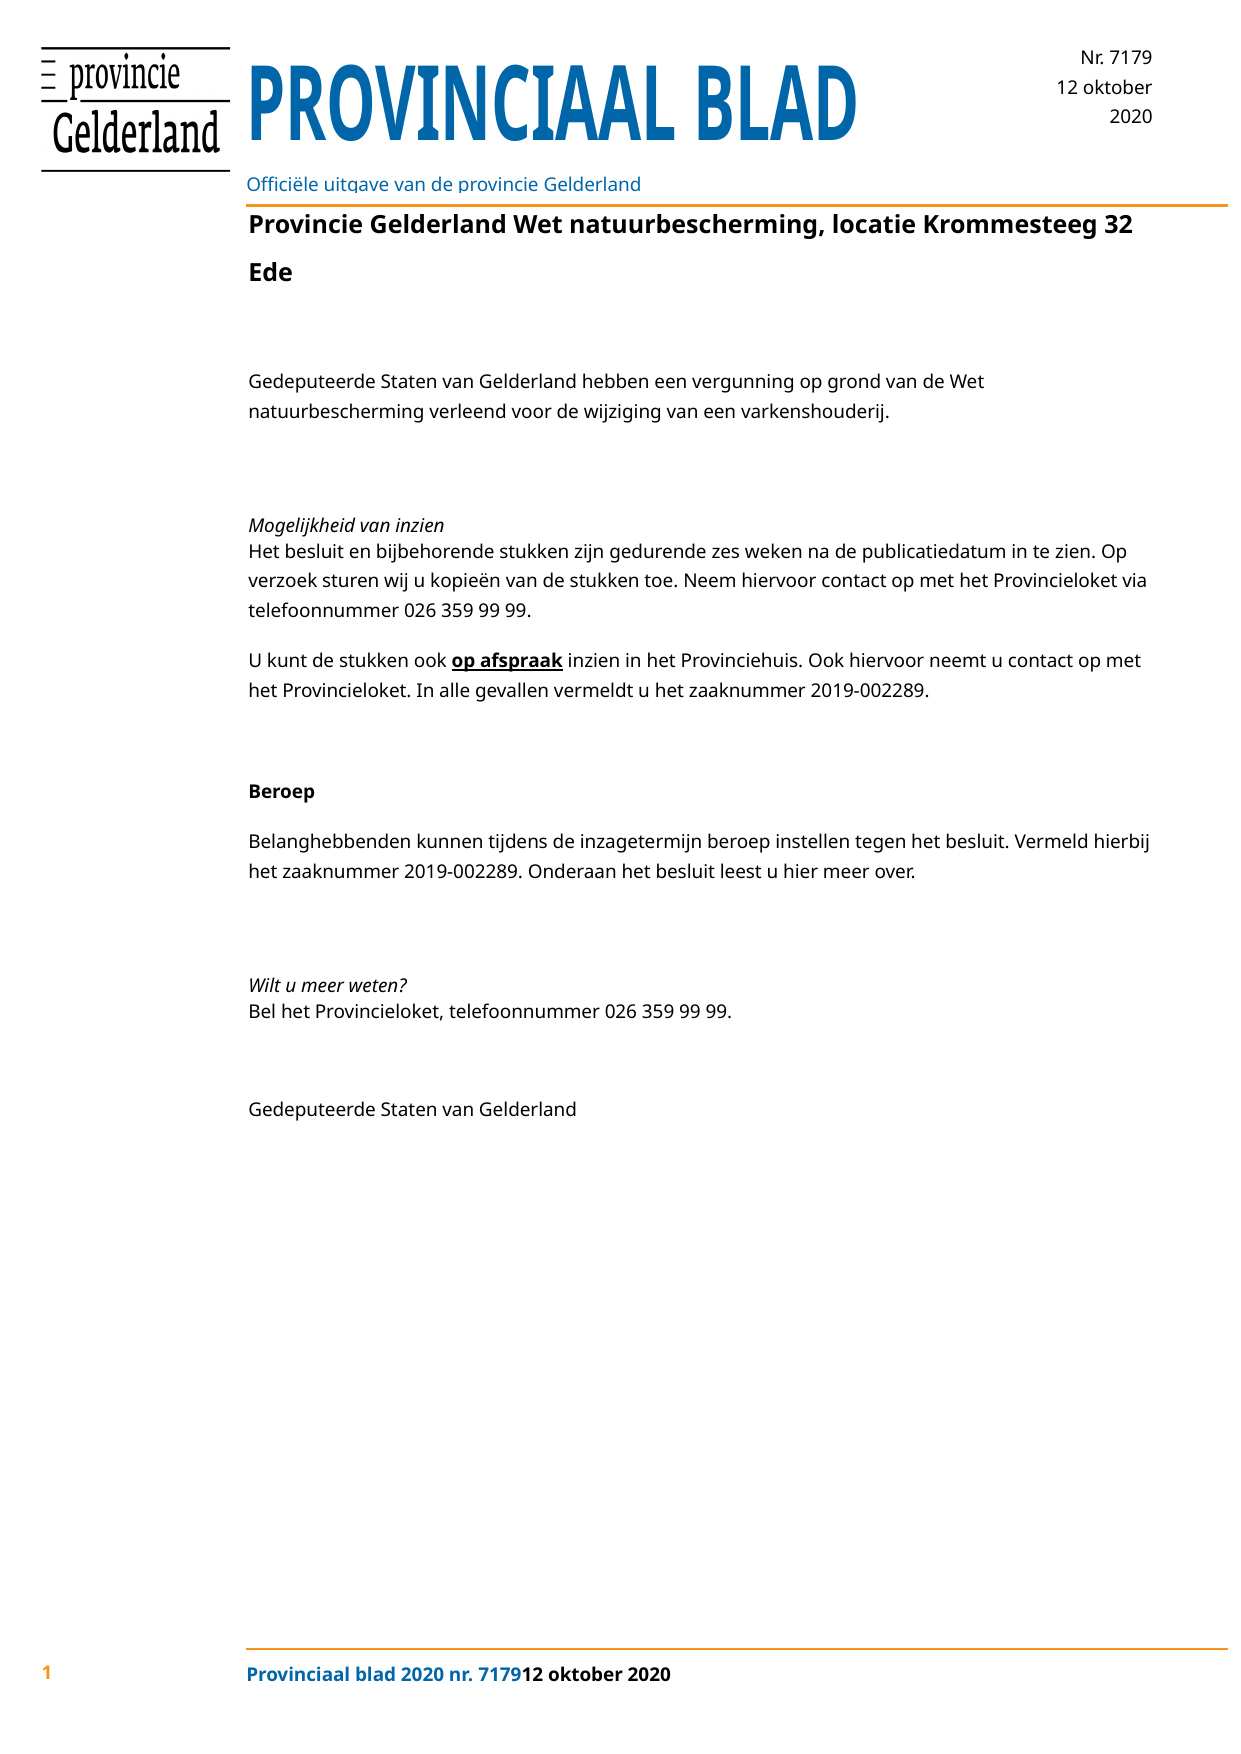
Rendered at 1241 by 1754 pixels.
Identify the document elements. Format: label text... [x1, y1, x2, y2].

text U kunt de stukken ook op afspraak inzien in het Provinciehuis. Ook hiervoor neemt u contact op met het Provincieloket. In alle gevallen vermeldt u het zaaknummer 2019-002289. [248, 648, 1152, 703]
text Beroep [248, 778, 1152, 804]
picture [41, 47, 231, 172]
text Gedeputeerde Staten van Gelderland hebben een vergunning op grond van de Wet natuurbescherming verleend voor de wijziging van een varkenshouderij. [248, 368, 1152, 424]
text Gedeputeerde Staten van Gelderland [248, 1096, 1152, 1122]
text Wilt u meer weten? [248, 972, 1152, 998]
text Het besluit en bijbehorende stukken zijn gedurende zes weken na de publicatiedatum in te zien. Op verzoek sturen wij u kopieën van de stukken toe. Neem hiervoor contact op met het Provincieloket via telefoonnummer 026 359 99 99. [248, 538, 1152, 623]
text Belanghebbenden kunnen tijdens de inzagetermijn beroep instellen tegen het besluit. Vermeld hierbij het zaaknummer 2019-002289. Onderaan het besluit leest u hier meer over. [248, 828, 1152, 884]
text Bel het Provincieloket, telefoonnummer 026 359 99 99. [248, 998, 1152, 1024]
text Provincie Gelderland Wet natuurbescherming, locatie Krommesteeg 32 Ede [248, 207, 1152, 288]
text Mogelijkheid van inzien [248, 512, 1152, 538]
